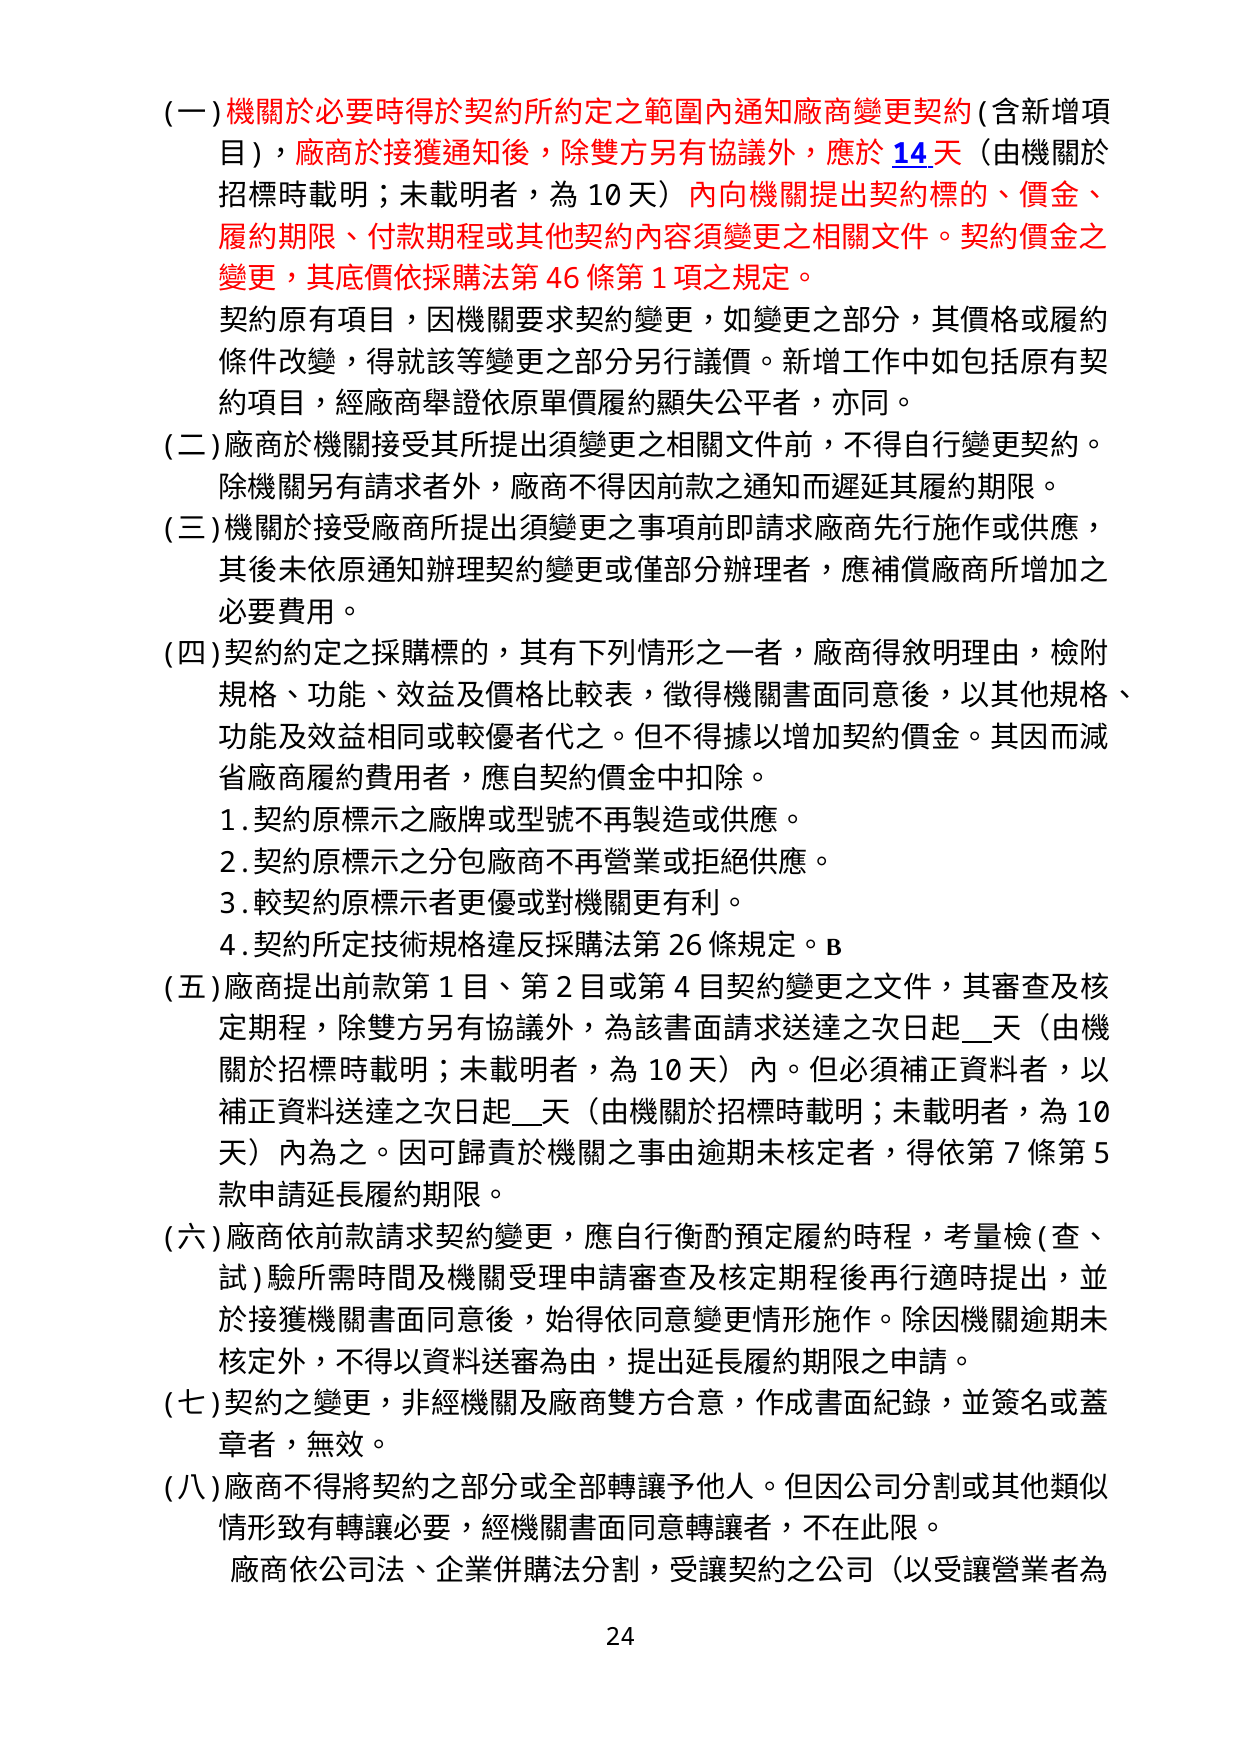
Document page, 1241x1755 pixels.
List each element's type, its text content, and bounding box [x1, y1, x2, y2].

text (二)廠商於機關接受其所提出須變更之相關文件前，不得自行變更契約。除機關另有請求者外，廠商不得因前款之通知而遲延其履約期限。 [159, 422, 1110, 505]
text (八)廠商不得將契約之部分或全部轉讓予他人。但因公司分割或其他類似情形致有轉讓必要，經機關書面同意轉讓者，不在此限。 [159, 1464, 1110, 1547]
text 契約原有項目，因機關要求契約變更，如變更之部分，其價格或履約條件改變，得就該等變更之部分另行議價。新增工作中如包括原有契約項目，經廠商舉證依原單價履約顯失公平者，亦同。 [218, 297, 1110, 422]
text 2.契約原標示之分包廠商不再營業或拒絕供應。 [218, 839, 1104, 880]
text (五)廠商提出前款第1目、第2目或第4目契約變更之文件，其審查及核定期程，除雙方另有協議外，為該書面請求送達之次日起 天（由機關於招標時載明；未載明者，為10天）內。但必須補正資料者，以補正資料送達之次日起 天（由機關於招標時載明；未載明者，為10天）內為之。因可歸責於機關之事由逾期未核定者，得依第7條第5款申請延長履約期限。 [159, 964, 1110, 1214]
text 4.契約所定技術規格違反採購法第26條規定。 [218, 922, 1104, 964]
text (三)機關於接受廠商所提出須變更之事項前即請求廠商先行施作或供應，其後未依原通知辦理契約變更或僅部分辦理者，應補償廠商所增加之必要費用。 [159, 505, 1110, 630]
text (六)廠商依前款請求契約變更，應自行衡酌預定履約時程，考量檢(查、試)驗所需時間及機關受理申請審查及核定期程後再行適時提出，並於接獲機關書面同意後，始得依同意變更情形施作。除因機關逾期未核定外，不得以資料送審為由，提出延長履約期限之申請。 [159, 1214, 1110, 1380]
text 1.契約原標示之廠牌或型號不再製造或供應。 [218, 797, 1104, 839]
text 3.較契約原標示者更優或對機關更有利。 [218, 880, 1104, 922]
text (七)契約之變更，非經機關及廠商雙方合意，作成書面紀錄，並簽名或蓋章者，無效。 [159, 1380, 1110, 1464]
text 廠商依公司法、企業併購法分割，受讓契約之公司（以受讓營業者為 [159, 1547, 1110, 1589]
text (一)機關於必要時得於契約所約定之範圍內通知廠商變更契約(含新增項目)，廠商於接獲通知後，除雙方另有協議外，應於14天（由機關於招標時載明；未載明者，為10天）內向機關提出契約標的、價金、履約期限、付款期程或其他契約內容須變更之相關文件。契約價金之變更，其底價依採購法第46條第1項之規定。 [159, 89, 1110, 297]
text (四)契約約定之採購標的，其有下列情形之一者，廠商得敘明理由，檢附規格、功能、效益及價格比較表，徵得機關書面同意後，以其他規格、功能及效益相同或較優者代之。但不得據以增加契約價金。其因而減省廠商履約費用者，應自契約價金中扣除。 [159, 630, 1110, 797]
